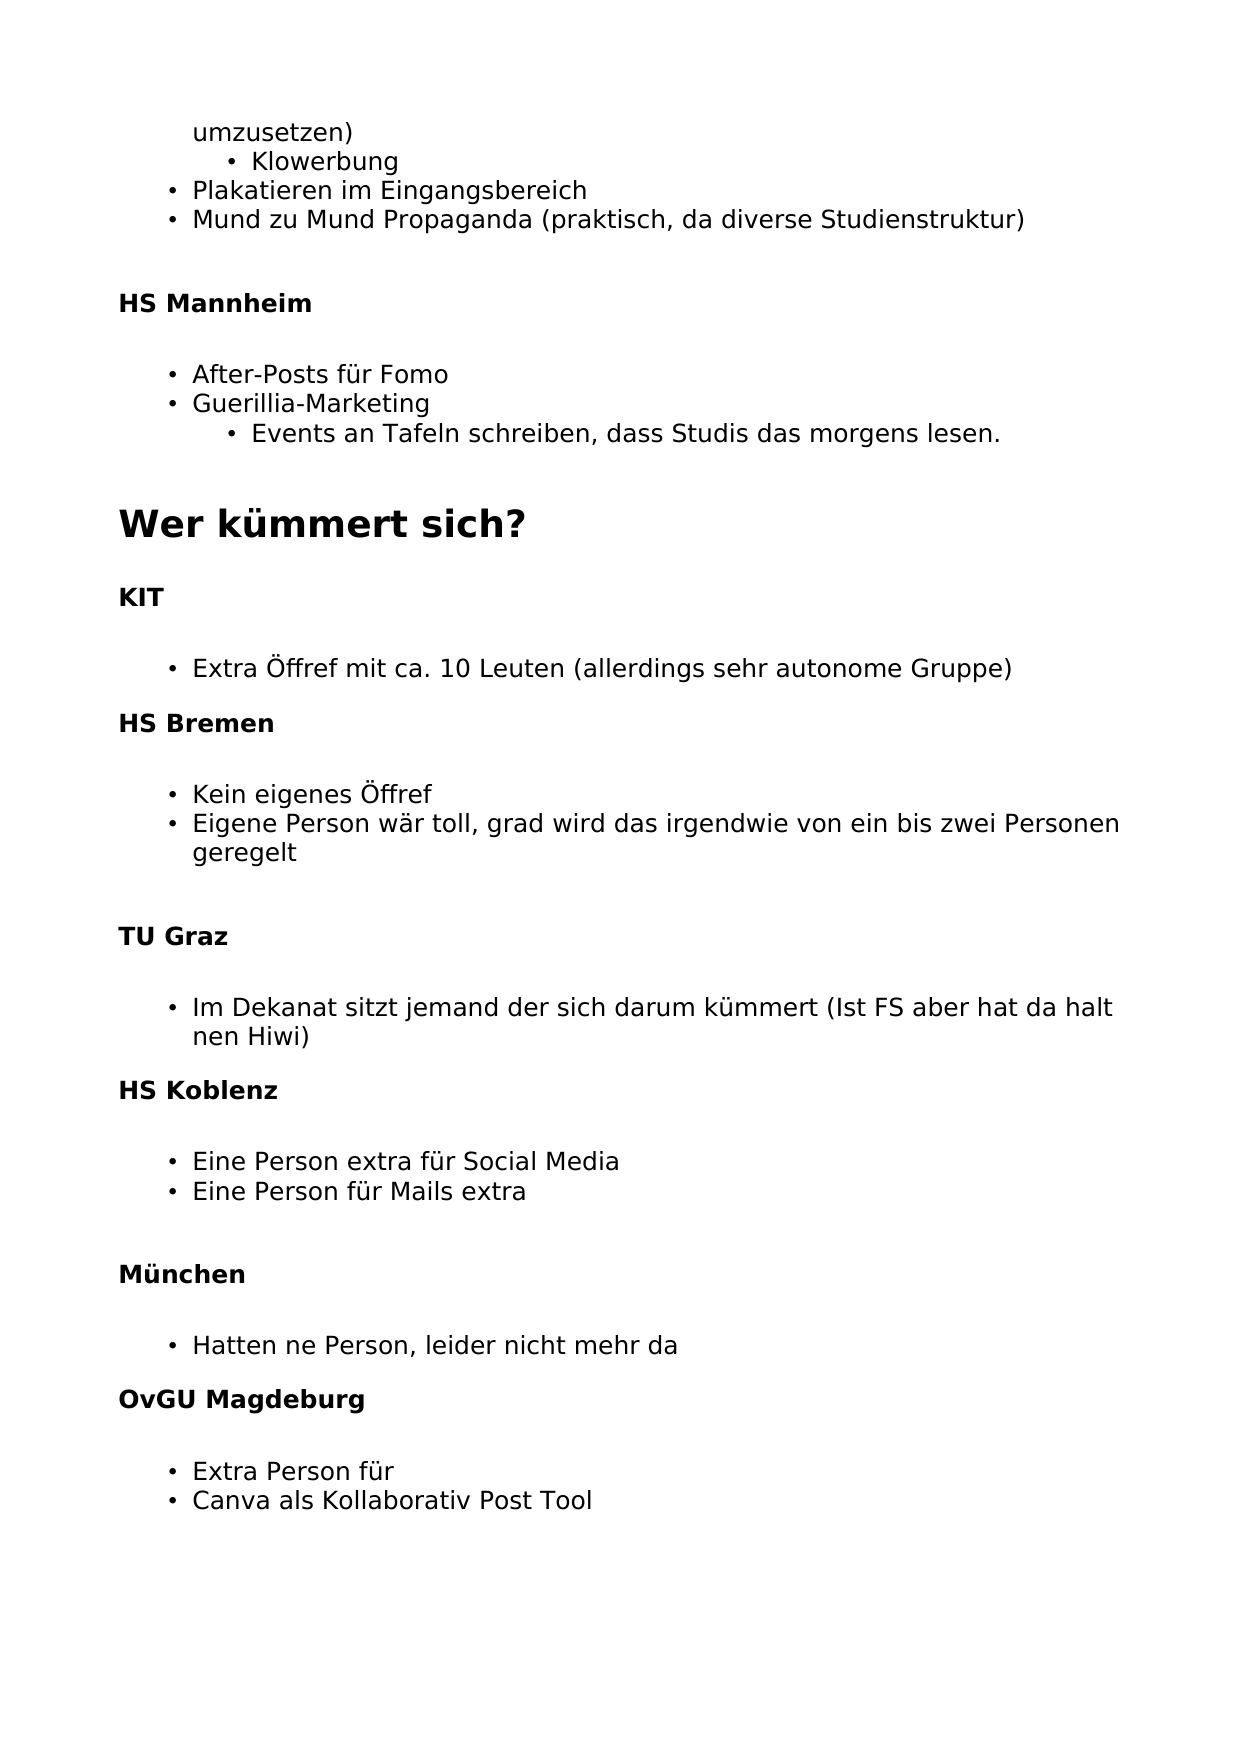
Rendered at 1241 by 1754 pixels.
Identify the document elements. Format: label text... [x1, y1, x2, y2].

list Kein eigenes Öffref [177, 780, 1122, 809]
list Eigene Person wär toll, grad wird das irgendwie von ein bis zwei Personen geregelt [177, 809, 1122, 867]
list Hatten ne Person, leider nicht mehr da [177, 1332, 1122, 1361]
list Eine Person extra für Social Media [177, 1148, 1122, 1177]
list Eine Person für Mails extra [177, 1177, 1122, 1206]
list umzusetzen) [177, 118, 1122, 147]
list Canva als Kollaborativ Post Tool [177, 1486, 1122, 1515]
list After-Posts für Fomo [177, 360, 1122, 389]
list Extra Öffref mit ca. 10 Leuten (allerdings sehr autonome Gruppe) [177, 655, 1122, 684]
subtitle HS Bremen [118, 709, 1122, 738]
subtitle HS Mannheim [118, 289, 1122, 318]
subtitle KIT [118, 583, 1122, 613]
subtitle Wer kümmert sich? [118, 502, 1122, 546]
subtitle OvGU Magdeburg [118, 1386, 1122, 1415]
list Klowerbung [236, 147, 1122, 176]
list Guerillia-Marketing [177, 389, 1122, 419]
list Im Dekanat sitzt jemand der sich darum kümmert (Ist FS aber hat da halt nen Hiwi) [177, 993, 1122, 1051]
list Extra Person für [177, 1457, 1122, 1486]
subtitle TU Graz [118, 922, 1122, 951]
subtitle HS Koblenz [118, 1076, 1122, 1106]
list Mund zu Mund Propaganda (praktisch, da diverse Studienstruktur) [177, 206, 1122, 235]
list Plakatieren im Eingangsbereich [177, 176, 1122, 206]
subtitle München [118, 1260, 1122, 1289]
list Events an Tafeln schreiben, dass Studis das morgens lesen. [236, 419, 1122, 448]
